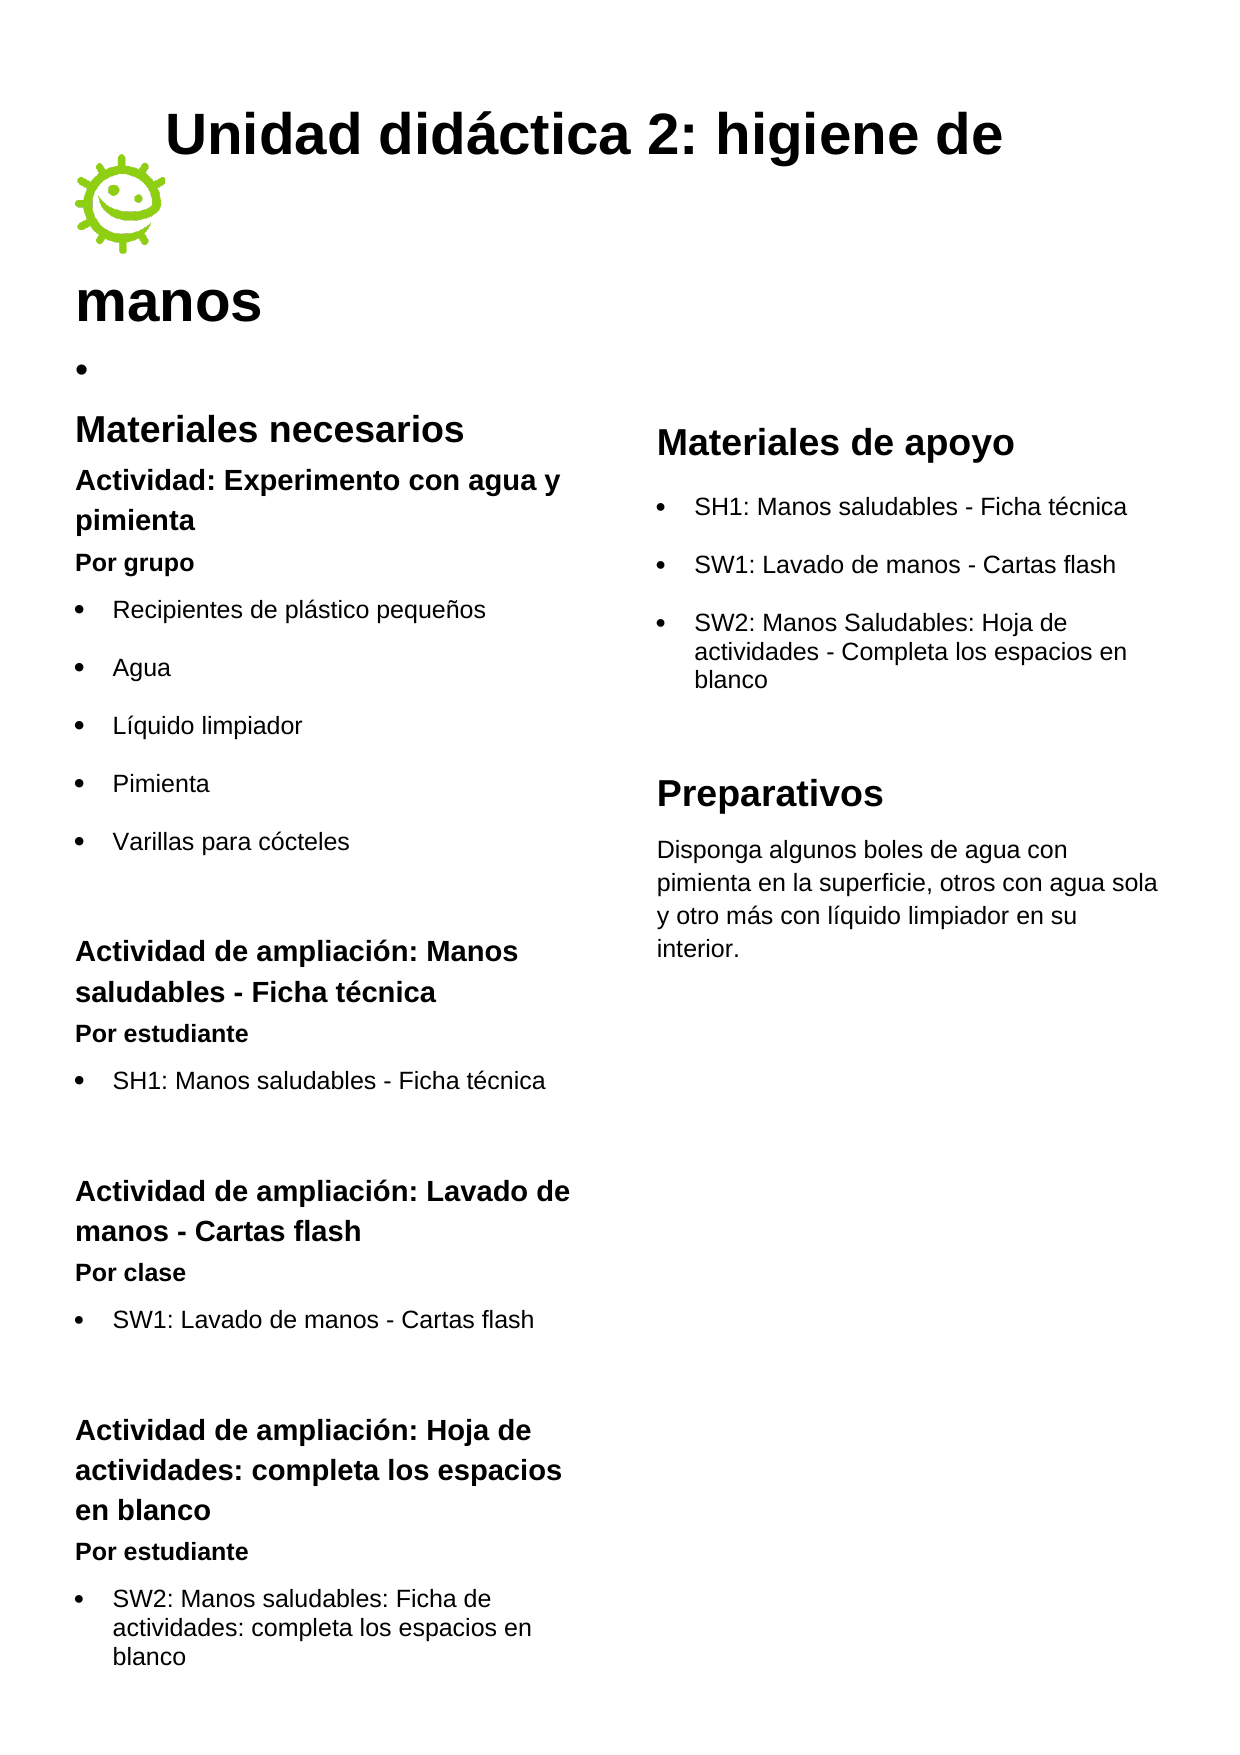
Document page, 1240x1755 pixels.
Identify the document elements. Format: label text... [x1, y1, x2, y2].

list Pimienta [75, 769, 583, 798]
subtitle Por grupo [75, 548, 583, 576]
subtitle Actividad de ampliación: Lavado de manos - Cartas flash [75, 1173, 583, 1247]
list SH1: Manos saludables - Ficha técnica [75, 1066, 583, 1095]
list Recipientes de plástico pequeños [75, 595, 583, 623]
subtitle Por estudiante [75, 1019, 583, 1048]
text Materiales de apoyo [657, 420, 1164, 463]
text Disponga algunos boles de agua con pimienta en la superficie, otros con agua sola y otro más con líquido limpiador en su interior. [657, 835, 1164, 963]
list Líquido limpiador [75, 711, 583, 739]
subtitle Materiales necesarios [75, 407, 583, 450]
subtitle Actividad: Experimento con agua y pimienta [75, 463, 583, 537]
list Agua [75, 653, 583, 682]
subtitle Actividad de ampliación: Manos saludables - Ficha técnica [75, 934, 583, 1008]
list SW2: Manos saludables: Ficha de actividades: completa los espacios en blanco [75, 1584, 583, 1671]
list SW2: Manos Saludables: Hoja de actividades - Completa los espacios en blanco [657, 608, 1164, 694]
subtitle Por estudiante [75, 1537, 583, 1566]
subtitle Por clase [75, 1258, 583, 1287]
list SH1: Manos saludables - Ficha técnica [657, 492, 1164, 521]
list SW1: Lavado de manos - Cartas flash [657, 550, 1164, 579]
subtitle Actividad de ampliación: Hoja de actividades: completa los espacios en blanco [75, 1413, 583, 1527]
subtitle Preparativos [657, 771, 1164, 814]
list SW1: Lavado de manos - Cartas flash [75, 1305, 583, 1334]
subtitle Unidad didáctica 2: higiene de manos [75, 100, 1164, 334]
list Varillas para cócteles [75, 827, 583, 856]
